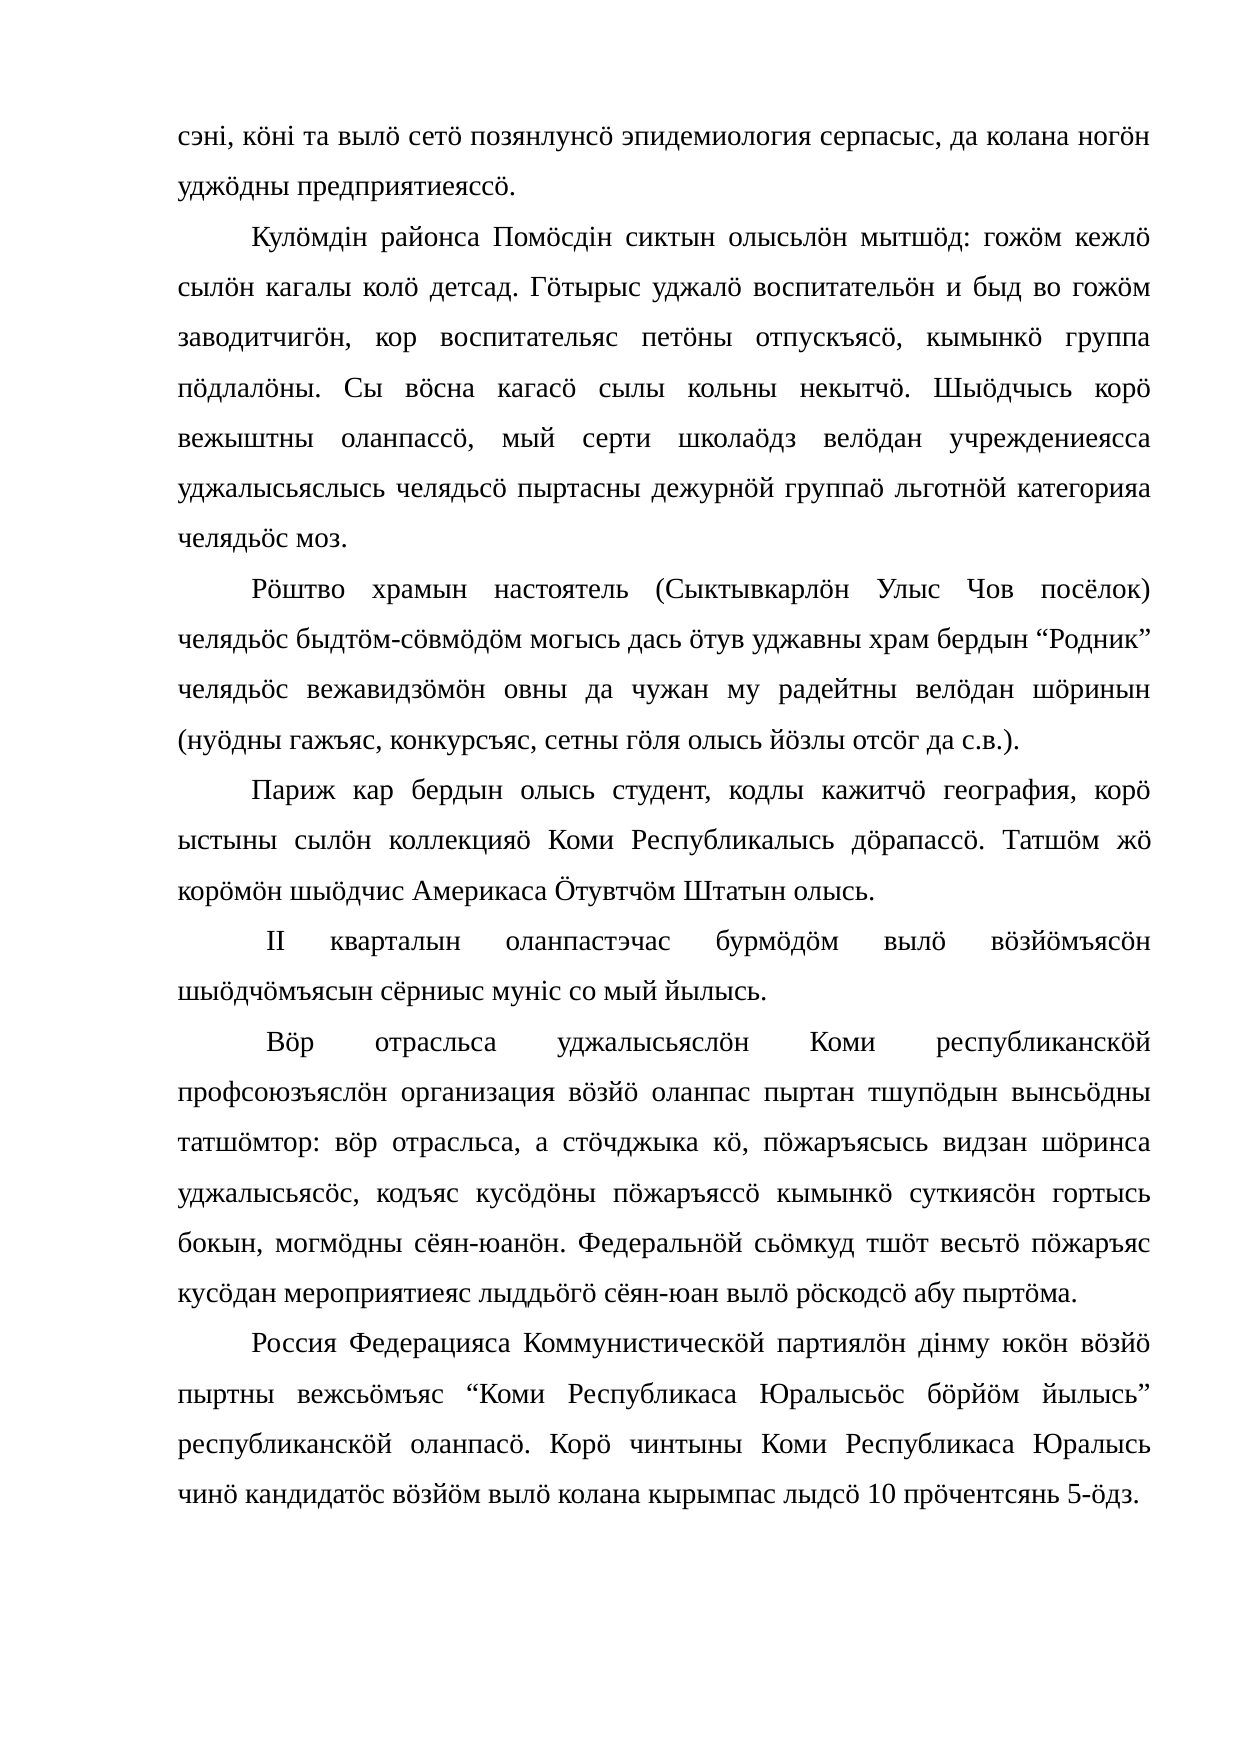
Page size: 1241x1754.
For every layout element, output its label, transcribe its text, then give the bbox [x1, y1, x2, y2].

text Рӧштво храмын настоятель (Сыктывкарлӧн Улыс Чов посёлок) челядьӧс быдтӧм-сӧвмӧдӧм могысь дась ӧтув уджавны храм бердын “Родник” челядьӧс вежавидзӧмӧн овны да чужан му радейтны велӧдан шӧринын (нуӧдны гажъяс, конкурсъяс, сетны гӧля олысь йӧзлы отсӧг да с.в.). [177, 571, 1152, 755]
text Россия Федерацияса Коммунистическӧй партиялӧн дінму юкӧн вӧзйӧ пыртны вежсьӧмъяс “Коми Республикаса Юралысьӧс бӧрйӧм йылысь” республиканскӧй оланпасӧ. Корӧ чинтыны Коми Республикаса Юралысь чинӧ кандидатӧс вӧзйӧм вылӧ колана кырымпас лыдсӧ 10 прӧчентсянь 5-ӧдз. [177, 1326, 1152, 1510]
text Кулӧмдін районса Помӧсдін сиктын олысьлӧн мытшӧд: гожӧм кежлӧ сылӧн кагалы колӧ детсад. Гӧтырыс уджалӧ воспитательӧн и быд во гожӧм заводитчигӧн, кор воспитательяс петӧны отпускъясӧ, кымынкӧ группа пӧдлалӧны. Сы вӧсна кагасӧ сылы кольны некытчӧ. Шыӧдчысь корӧ вежыштны оланпассӧ, мый серти школаӧдз велӧдан учреждениеясса уджалысьяслысь челядьсӧ пыртасны дежурнӧй группаӧ льготнӧй категорияа челядьӧс моз. [177, 219, 1152, 554]
text Вӧр отрасльса уджалысьяслӧн Коми республиканскӧй профсоюзъяслӧн организация вӧзйӧ оланпас пыртан тшупӧдын вынсьӧдны татшӧмтор: вӧр отрасльса, а стӧчджыка кӧ, пӧжаръясысь видзан шӧринса уджалысьясӧс, кодъяс кусӧдӧны пӧжаръяссӧ кымынкӧ суткиясӧн гортысь бокын, могмӧдны сёян-юанӧн. Федеральнӧй сьӧмкуд тшӧт весьтӧ пӧжаръяс кусӧдан мероприятиеяс лыддьӧгӧ сёян-юан вылӧ рӧскодсӧ абу пыртӧма. [177, 1024, 1152, 1309]
text ІІ кварталын оланпастэчас бурмӧдӧм вылӧ вӧзйӧмъясӧн шыӧдчӧмъясын сёрниыс муніс со мый йылысь. [177, 923, 1152, 1007]
text сэні, кӧні та вылӧ сетӧ позянлунсӧ эпидемиология серпасыс, да колана ногӧн уджӧдны предприятиеяссӧ. [177, 118, 1152, 202]
text Париж кар бердын олысь студент, кодлы кажитчӧ география, корӧ ыстыны сылӧн коллекцияӧ Коми Республикалысь дӧрапассӧ. Татшӧм жӧ корӧмӧн шыӧдчис Америкаса Ӧтувтчӧм Штатын олысь. [177, 772, 1152, 906]
